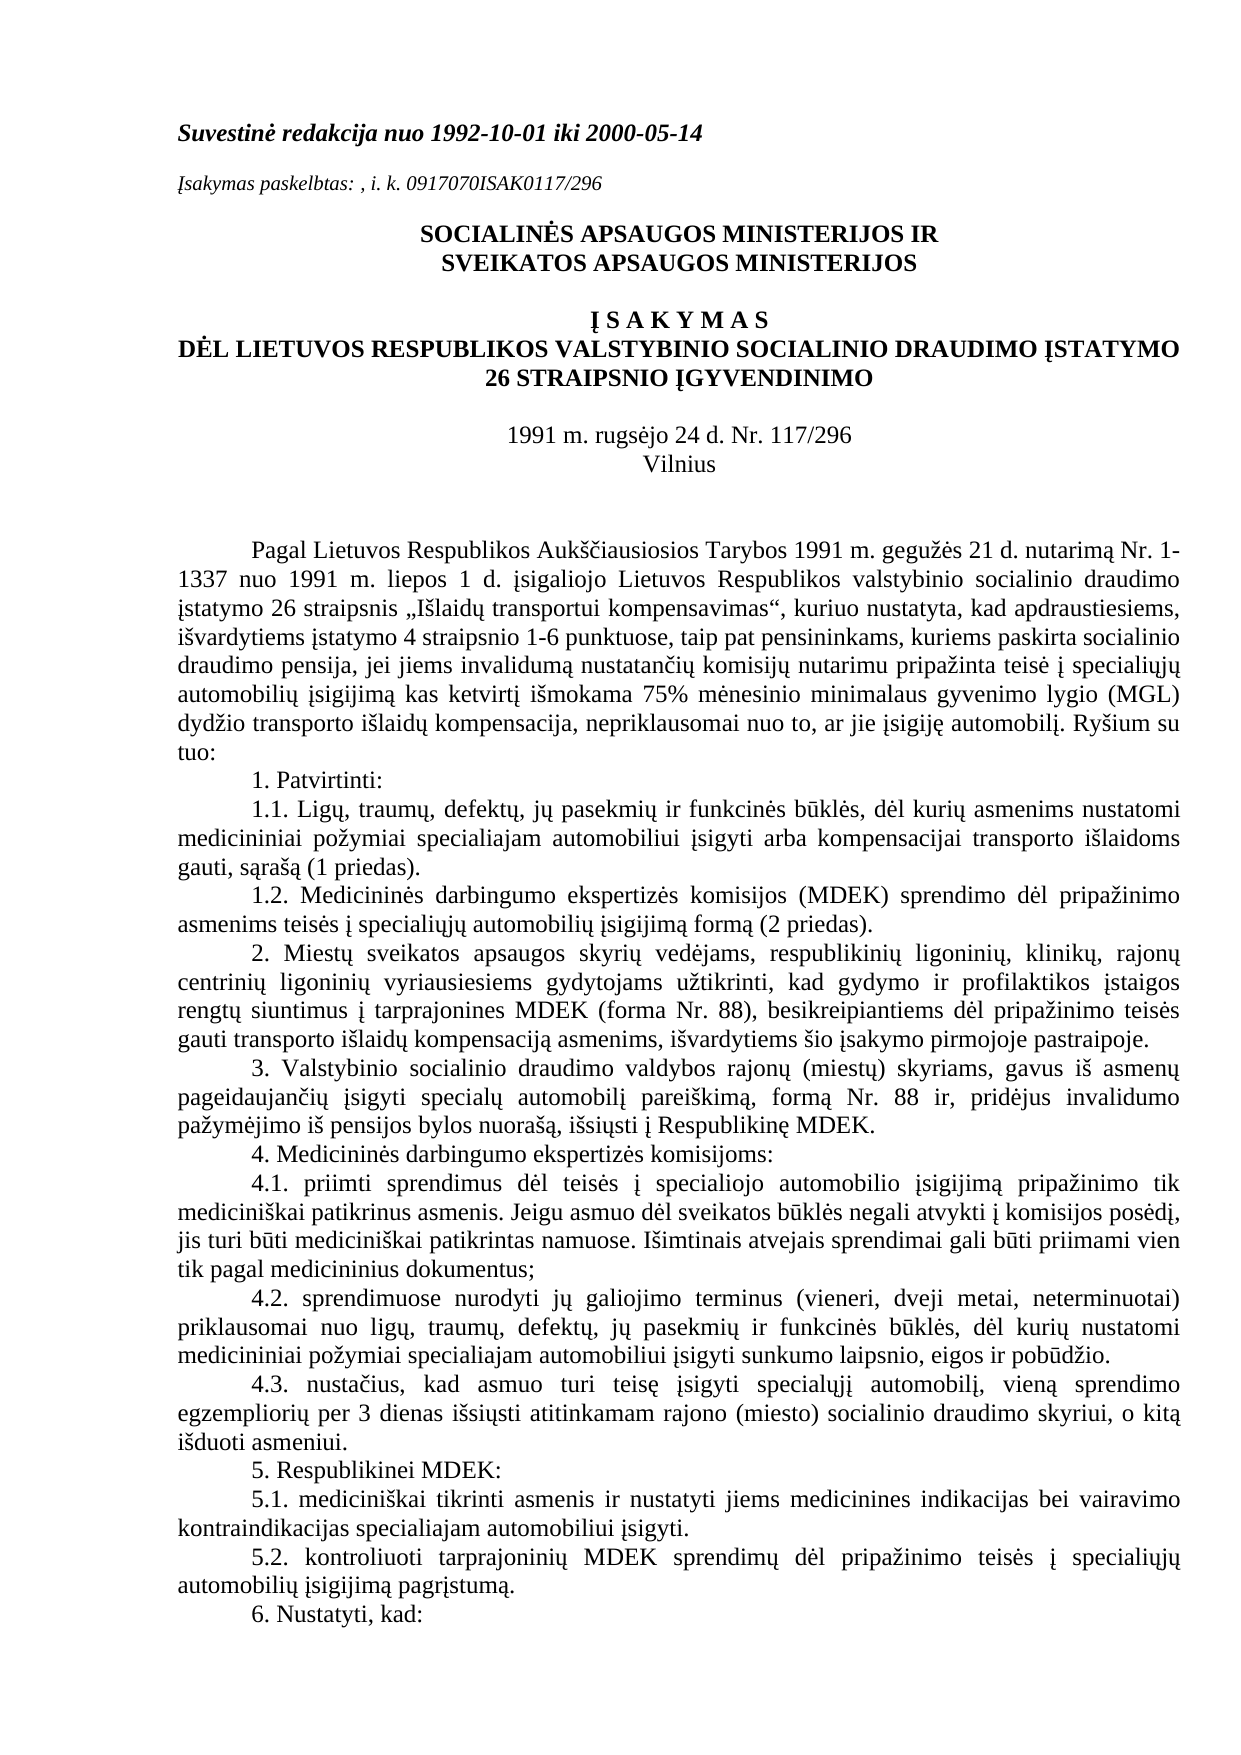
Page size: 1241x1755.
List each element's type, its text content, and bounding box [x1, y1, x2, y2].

text 6. Nustatyti, kad: [177, 1599, 1181, 1628]
text 2. Miestų sveikatos apsaugos skyrių vedėjams, respublikinių ligoninių, klinikų, rajonų centrinių ligoninių vyriausiesiems gydytojams užtikrinti, kad gydymo ir profilaktikos įstaigos rengtų siuntimus į tarprajonines MDEK (forma Nr. 88), besikreipiantiems dėl pripažinimo teisės gauti transporto išlaidų kompensaciją asmenims, išvardytiems šio įsakymo pirmojoje pastraipoje. [177, 938, 1181, 1053]
text 1. Patvirtinti: [177, 765, 1181, 794]
text 1991 m. rugsėjo 24 d. Nr. 117/296 [177, 420, 1181, 449]
text Vilnius [177, 449, 1181, 478]
text 3. Valstybinio socialinio draudimo valdybos rajonų (miestų) skyriams, gavus iš asmenų pageidaujančių įsigyti specialų automobilį pareiškimą, formą Nr. 88 ir, pridėjus invalidumo pažymėjimo iš pensijos bylos nuorašą, išsiųsti į Respublikinę MDEK. [177, 1053, 1181, 1139]
text 4.2. sprendimuose nurodyti jų galiojimo terminus (vieneri, dveji metai, neterminuotai) priklausomai nuo ligų, traumų, defektų, jų pasekmių ir funkcinės būklės, dėl kurių nustatomi medicininiai požymiai specialiajam automobiliui įsigyti sunkumo laipsnio, eigos ir pobūdžio. [177, 1283, 1181, 1369]
text Pagal Lietuvos Respublikos Aukščiausiosios Tarybos 1991 m. gegužės 21 d. nutarimą Nr. 1-1337 nuo 1991 m. liepos 1 d. įsigaliojo Lietuvos Respublikos valstybinio socialinio draudimo įstatymo 26 straipsnis „Išlaidų transportui kompensavimas“, kuriuo nustatyta, kad apdraustiesiems, išvardytiems įstatymo 4 straipsnio 1-6 punktuose, taip pat pensininkams, kuriems paskirta socialinio draudimo pensija, jei jiems invalidumą nustatančių komisijų nutarimu pripažinta teisė į specialiųjų automobilių įsigijimą kas ketvirtį išmokama 75% mėnesinio minimalaus gyvenimo lygio (MGL) dydžio transporto išlaidų kompensacija, nepriklausomai nuo to, ar jie įsigiję automobilį. Ryšium su tuo: [177, 535, 1181, 765]
text 5.2. kontroliuoti tarprajoninių MDEK sprendimų dėl pripažinimo teisės į specialiųjų automobilių įsigijimą pagrįstumą. [177, 1542, 1181, 1599]
text Įsakymas paskelbtas: , i. k. 0917070ISAK0117/296 [177, 171, 1181, 195]
text 4.1. priimti sprendimus dėl teisės į specialiojo automobilio įsigijimą pripažinimo tik mediciniškai patikrinus asmenis. Jeigu asmuo dėl sveikatos būklės negali atvykti į komisijos posėdį, jis turi būti mediciniškai patikrintas namuose. Išimtinais atvejais sprendimai gali būti priimami vien tik pagal medicininius dokumentus; [177, 1168, 1181, 1283]
text 1.2. Medicininės darbingumo ekspertizės komisijos (MDEK) sprendimo dėl pripažinimo asmenims teisės į specialiųjų automobilių įsigijimą formą (2 priedas). [177, 880, 1181, 938]
text 4.3. nustačius, kad asmuo turi teisę įsigyti specialųjį automobilį, vieną sprendimo egzempliorių per 3 dienas išsiųsti atitinkamam rajono (miesto) socialinio draudimo skyriui, o kitą išduoti asmeniui. [177, 1369, 1181, 1455]
text Suvestinė redakcija nuo 1992-10-01 iki 2000-05-14 [177, 118, 1181, 147]
text SOCIALINĖS APSAUGOS MINISTERIJOS IR [177, 219, 1181, 248]
text SVEIKATOS APSAUGOS MINISTERIJOS [177, 248, 1181, 277]
text 5.1. mediciniškai tikrinti asmenis ir nustatyti jiems medicinines indikacijas bei vairavimo kontraindikacijas specialiajam automobiliui įsigyti. [177, 1484, 1181, 1542]
text 1.1. Ligų, traumų, defektų, jų pasekmių ir funkcinės būklės, dėl kurių asmenims nustatomi medicininiai požymiai specialiajam automobiliui įsigyti arba kompensacijai transporto išlaidoms gauti, sąrašą (1 priedas). [177, 794, 1181, 880]
text Į S A K Y M A S [177, 305, 1181, 334]
text 4. Medicininės darbingumo ekspertizės komisijoms: [177, 1139, 1181, 1168]
text 5. Respublikinei MDEK: [177, 1455, 1181, 1484]
text DĖL LIETUVOS RESPUBLIKOS VALSTYBINIO SOCIALINIO DRAUDIMO ĮSTATYMO 26 STRAIPSNIO ĮGYVENDINIMO [177, 334, 1181, 392]
